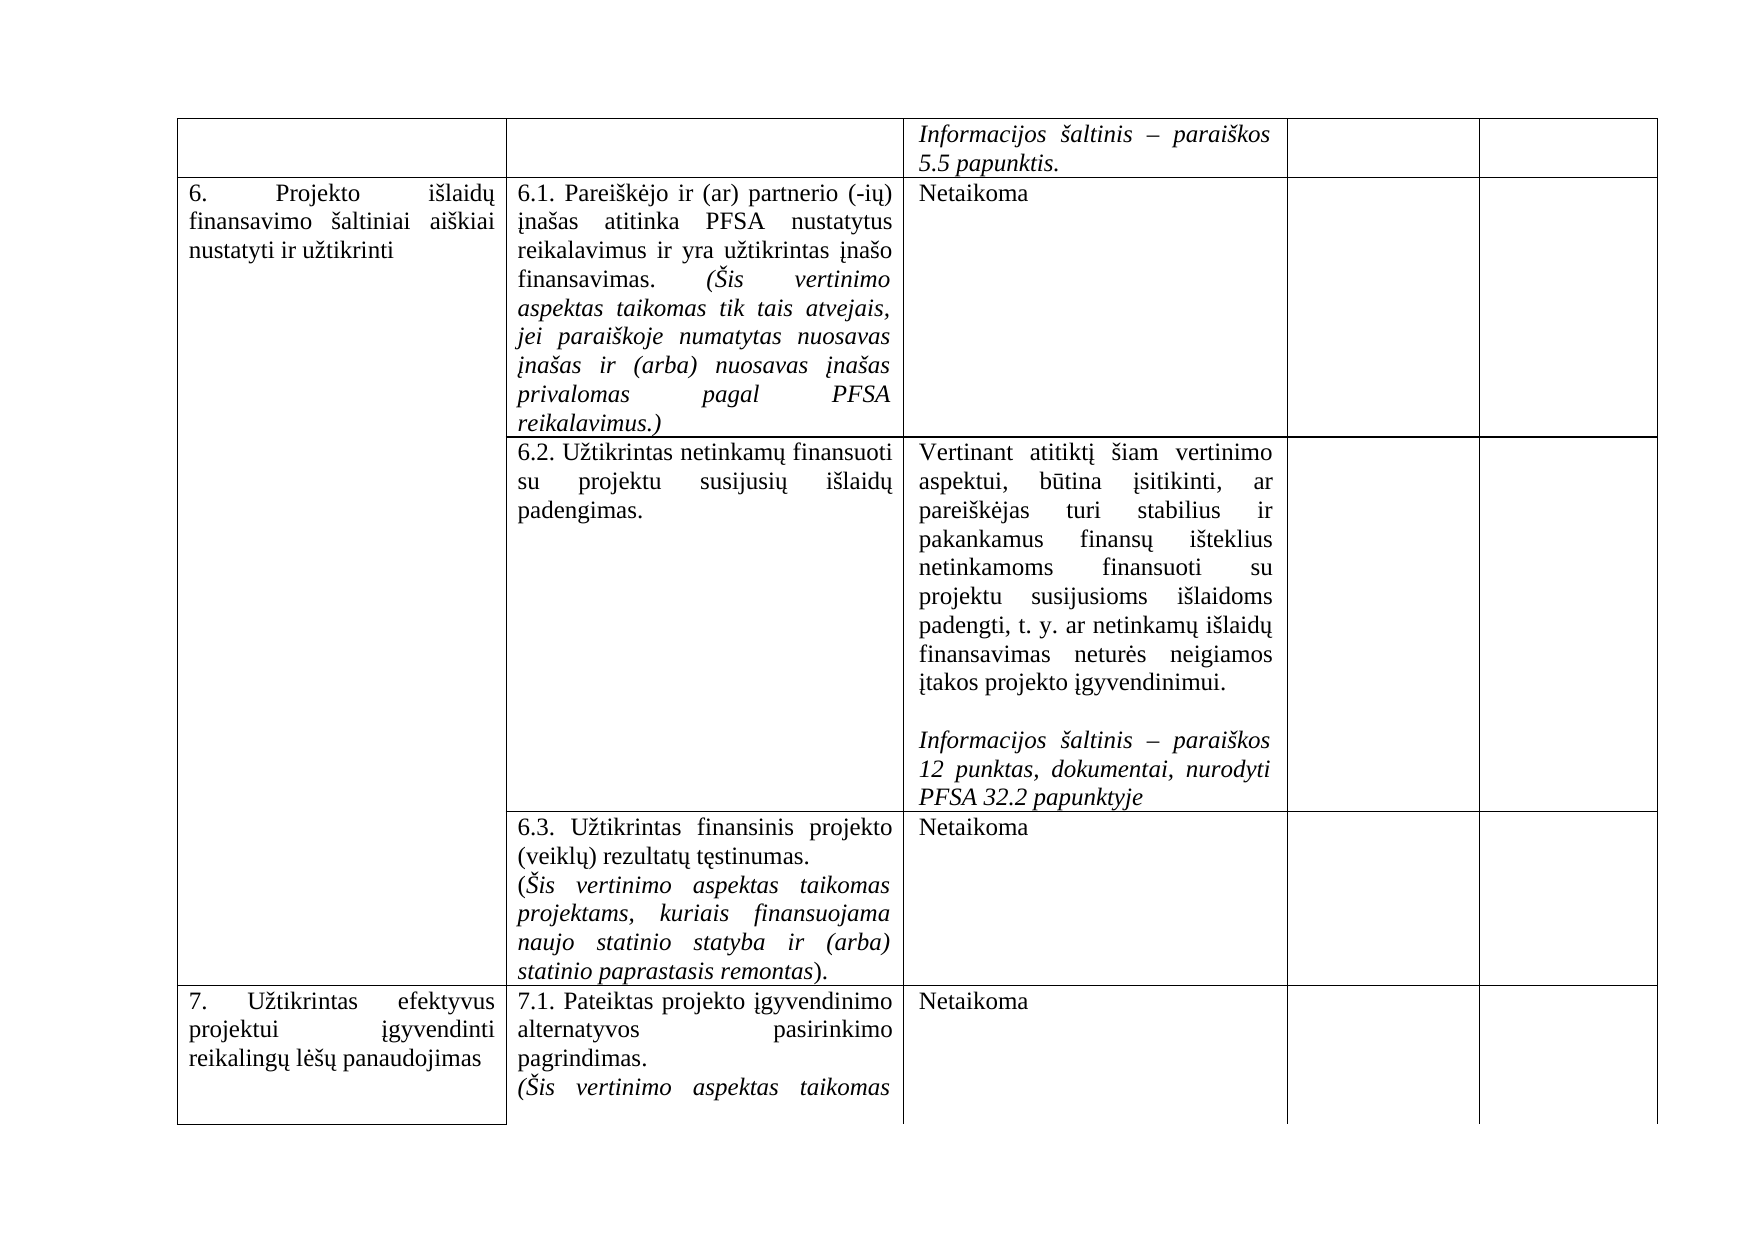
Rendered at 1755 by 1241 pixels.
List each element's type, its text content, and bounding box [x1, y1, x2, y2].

table_cell Informacijos šaltinis – paraiškos 5.5 papunktis. [904, 119, 1287, 177]
table_cell [1480, 812, 1657, 985]
table_cell Vertinant atitiktį šiam vertinimo aspektui, būtina įsitikinti, ar pareiškėjas turi stabilius ir pakankamus finansų išteklius netinkamoms finansuoti su projektu susijusioms išlaidoms padengti, t. y. ar netinkamų išlaidų finansavimas neturės neigiamos įtakos projekto įgyvendinimui. Informacijos šaltinis – paraiškos 12 punktas, dokumentai, nurodyti PFSA 32.2 papunktyje [904, 438, 1287, 811]
table_cell [1288, 178, 1479, 436]
table_cell [1480, 119, 1657, 177]
table_cell 6.3. Užtikrintas finansinis projekto (veiklų) rezultatų tęstinumas. (Šis vertinimo aspektas taikomas projektams, kuriais finansuojama naujo statinio statyba ir (arba) statinio paprastasis remontas). [507, 812, 903, 985]
table_cell 7. Užtikrintas efektyvus projektui įgyvendinti reikalingų lėšų panaudojimas [178, 986, 506, 1124]
table_cell [1288, 438, 1479, 811]
table_cell [1288, 986, 1479, 1124]
table_cell [1480, 438, 1657, 811]
table_cell 7.1. Pateiktas projekto įgyvendinimo alternatyvos pasirinkimo pagrindimas. (Šis vertinimo aspektas taikomas [507, 986, 903, 1124]
table_cell Netaikoma [904, 812, 1287, 985]
table_cell 6.2. Užtikrintas netinkamų finansuoti su projektu susijusių išlaidų padengimas. [507, 438, 903, 811]
table_cell [1288, 119, 1479, 177]
table_cell [1288, 812, 1479, 985]
table_cell 6.1. Pareiškėjo ir (ar) partnerio (-ių) įnašas atitinka PFSA nustatytus reikalavimus ir yra užtikrintas įnašo finansavimas. (Šis vertinimo aspektas taikomas tik tais atvejais, jei paraiškoje numatytas nuosavas įnašas ir (arba) nuosavas įnašas privalomas pagal PFSA reikalavimus.) [507, 178, 903, 436]
table_cell Netaikoma [904, 986, 1287, 1124]
table_cell [1480, 178, 1657, 436]
table_cell [507, 119, 903, 177]
table_cell 6. Projekto išlaidų finansavimo šaltiniai aiškiai nustatyti ir užtikrinti [178, 178, 506, 985]
table_cell [178, 119, 506, 177]
table_cell [1480, 986, 1657, 1124]
table_cell Netaikoma [904, 178, 1287, 436]
